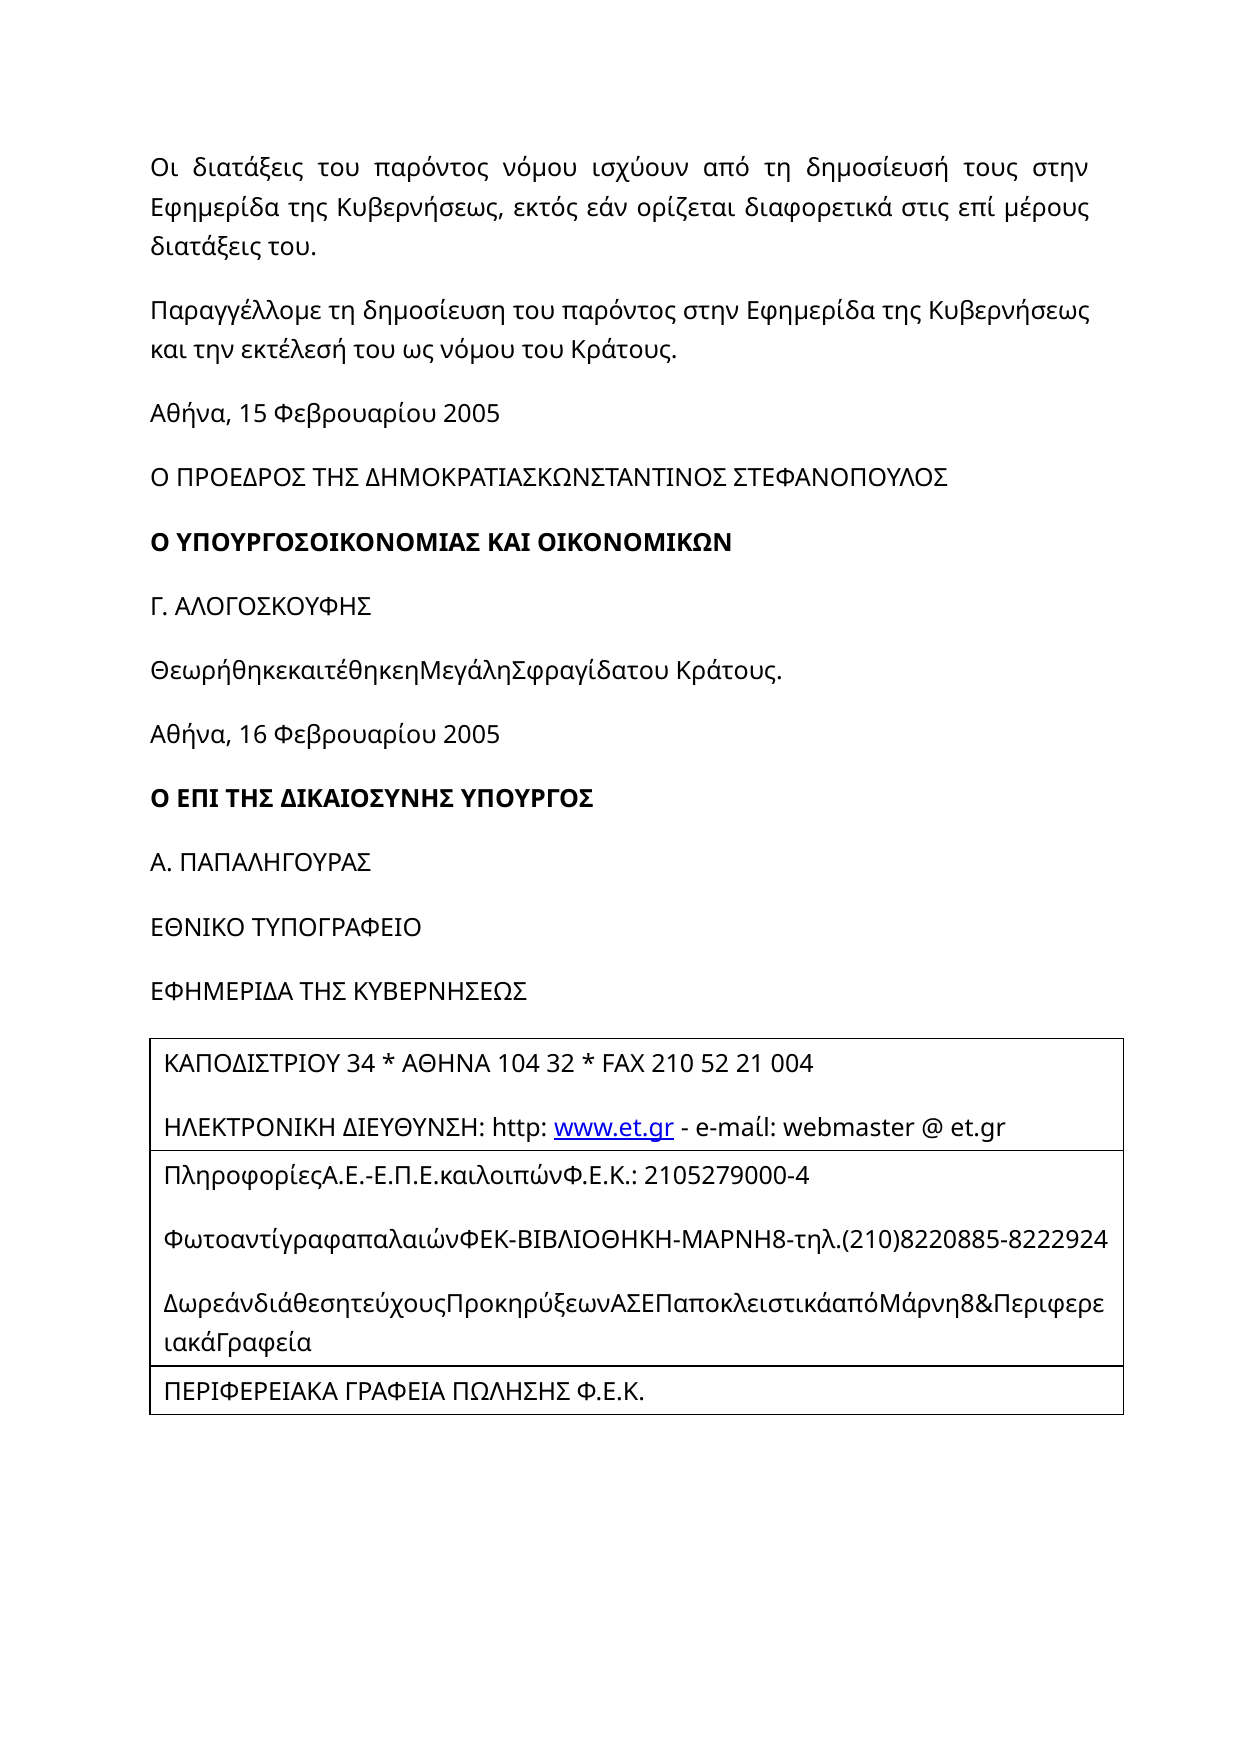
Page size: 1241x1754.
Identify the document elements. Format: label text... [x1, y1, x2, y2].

text ΕΘΝΙΚΟ ΤΥΠΟΓΡΑΦΕΙΟ [150, 909, 1090, 943]
table_cell ΠΕΡΙΦΕΡΕΙΑΚΑ ΓΡΑΦΕΙΑ ΠΩΛΗΣΗΣ Φ.Ε.Κ. [151, 1367, 1123, 1413]
table_cell ΠληροφορίεςΑ.Ε.-Ε.Π.Ε.καιλοιπώνΦ.Ε.Κ.: 2105279000-4 ΦωτοαντίγραφαπαλαιώνΦΕΚ-ΒΙΒΛΙΟΘΗΚΗ-ΜΑΡΝΗ8-τηλ.(210)8220885-8222924 ΔωρεάνδιάθεσητεύχουςΠροκηρύξεωνΑΣΕΠαποκλειστικάαπόΜάρνη8&ΠεριφερειακάΓραφεία [151, 1151, 1123, 1365]
text Αθήνα, 15 Φεβρουαρίου 2005 [150, 396, 1090, 430]
text Ο ΠΡΟΕΔΡΟΣ ΤΗΣ ΔΗΜΟΚΡΑΤΙΑΣΚΩΝΣΤΑΝΤΙΝΟΣ ΣΤΕΦΑΝΟΠΟΥΛΟΣ [150, 460, 1090, 494]
table_header ΚΑΠΟΔΙΣΤΡΙΟΥ 34 * ΑΘΗΝΑ 104 32 * FAX 210 52 21 004 ΗΛΕΚΤΡΟΝΙΚΗ ΔΙΕΥΘΥΝΣΗ: http: www.et.gr - e-maίl: webmaster @ et.gr [151, 1039, 1123, 1150]
text Ο ΕΠΙ ΤΗΣ ΔΙΚΑΙΟΣΥΝΗΣ ΥΠΟΥΡΓΟΣ [150, 781, 1090, 815]
text Παραγγέλλομε τη δημοσίευση του παρόντος στην Εφημερίδα της Κυβερνήσεως και την εκτέλεσή του ως νόμου του Κράτους. [150, 292, 1090, 366]
text Ο ΥΠΟΥΡΓΟΣΟΙΚΟΝΟΜΙΑΣ ΚΑΙ ΟΙΚΟΝΟΜΙΚΩΝ [150, 524, 1090, 558]
text ΕΦΗΜΕΡΙΔΑ ΤΗΣ ΚΥΒΕΡΝΗΣΕΩΣ [150, 973, 1090, 1007]
text Α. ΠΑΠΑΛΗΓΟΥΡΑΣ [150, 845, 1090, 879]
text Οι διατάξεις του παρόντος νόμου ισχύουν από τη δημοσίευσή τους στην Εφημερίδα της Κυβερνήσεως, εκτός εάν ορίζεται διαφορετικά στις επί μέρους διατάξεις του. [150, 150, 1090, 262]
text Γ. ΑΛΟΓΟΣΚΟΥΦΗΣ [150, 588, 1090, 622]
text Αθήνα, 16 Φεβρουαρίου 2005 [150, 717, 1090, 751]
text ΘεωρήθηκεκαιτέθηκεηΜεγάληΣφραγίδατου Κράτους. [150, 652, 1090, 687]
